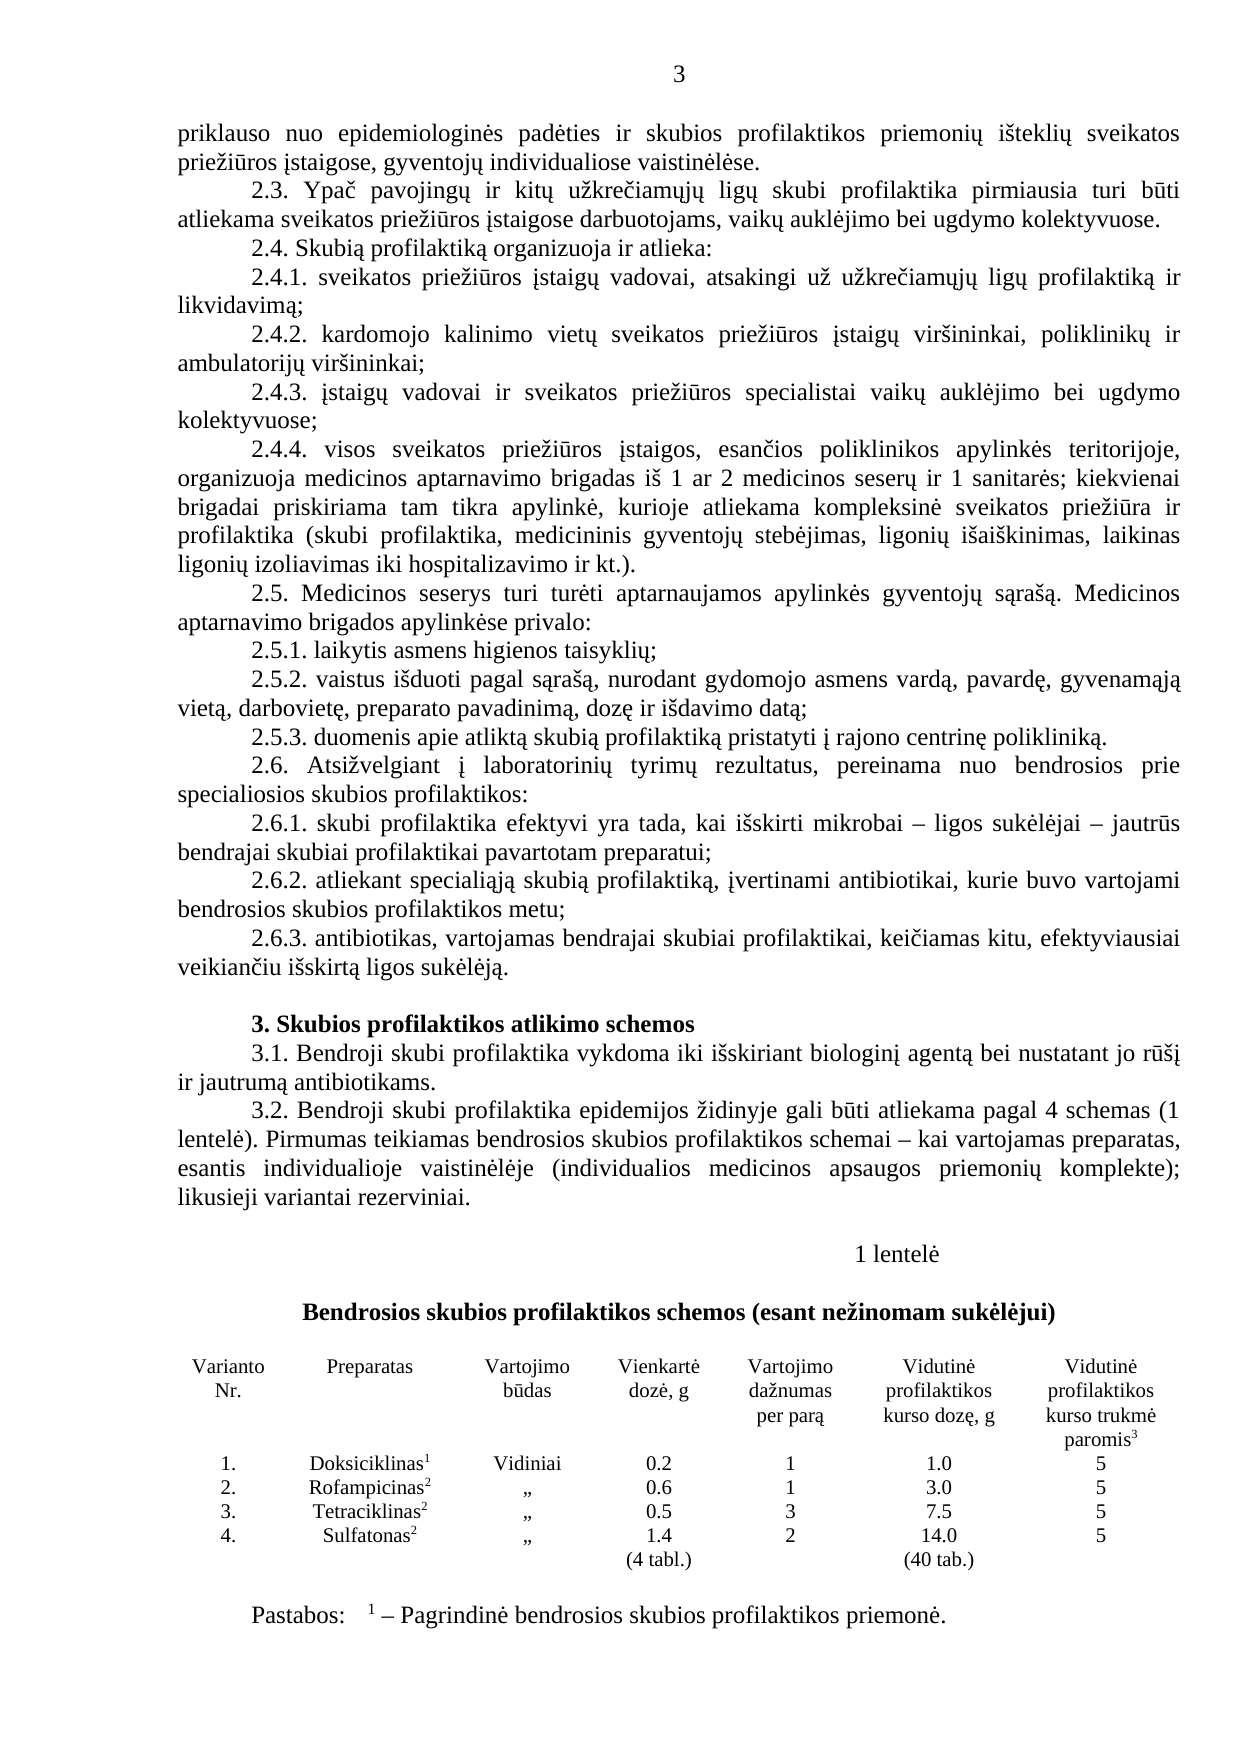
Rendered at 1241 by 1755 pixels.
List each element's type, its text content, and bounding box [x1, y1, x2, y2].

text 2.5.3. duomenis apie atliktą skubią profilaktiką pristatyti į rajono centrinę polikliniką. [177, 722, 1181, 751]
table_cell 14.0 [857, 1523, 1021, 1547]
table_cell [279, 1547, 460, 1571]
table_cell 3.0 [857, 1475, 1021, 1499]
text 2.5.1. laikytis asmens higienos taisyklių; [177, 636, 1181, 664]
table_cell 5 [1021, 1499, 1181, 1523]
table_cell 1. [177, 1451, 279, 1475]
table_cell 3. [177, 1499, 279, 1523]
table_cell „ [460, 1499, 594, 1523]
table_cell 1 [724, 1451, 857, 1475]
table_header Preparatas [279, 1354, 460, 1451]
table_cell 1.0 [857, 1451, 1021, 1475]
table_cell 0.6 [594, 1475, 723, 1499]
table_cell 2 [724, 1523, 857, 1547]
table_cell 7.5 [857, 1499, 1021, 1523]
table_header Vidutinė profilaktikos kurso dozę, g [857, 1354, 1021, 1451]
table_cell Doksiciklinas1 [279, 1451, 460, 1475]
text 3.1. Bendroji skubi profilaktika vykdoma iki išskiriant biologinį agentą bei nustatant jo rūšį ir jautrumą antibiotikams. [177, 1038, 1181, 1096]
table_cell „ [460, 1475, 594, 1499]
table_cell [177, 1547, 279, 1571]
table_header Vartojimo dažnumas per parą [724, 1354, 857, 1451]
table_header Vidutinė profilaktikos kurso trukmė paromis3 [1021, 1354, 1181, 1451]
table_cell 1.4 [594, 1523, 723, 1547]
table_cell 4. [177, 1523, 279, 1547]
text 2.6.1. skubi profilaktika efektyvi yra tada, kai išskirti mikrobai – ligos sukėlėjai – jautrūs bendrajai skubiai profilaktikai pavartotam preparatui; [177, 808, 1181, 866]
table_cell [724, 1547, 857, 1571]
text 2.6.3. antibiotikas, vartojamas bendrajai skubiai profilaktikai, keičiamas kitu, efektyviausiai veikiančiu išskirtą ligos sukėlėją. [177, 923, 1181, 981]
table_header Vienkartė dozė, g [594, 1354, 723, 1451]
text 2.4. Skubią profilaktiką organizuoja ir atlieka: [177, 233, 1181, 262]
table_cell „ [460, 1523, 594, 1547]
text 2.4.3. įstaigų vadovai ir sveikatos priežiūros specialistai vaikų auklėjimo bei ugdymo kolektyvuose; [177, 377, 1181, 434]
table_cell (4 tabl.) [594, 1547, 723, 1571]
text 3. Skubios profilaktikos atlikimo schemos [177, 1009, 1181, 1038]
table_cell [460, 1547, 594, 1571]
text 2.4.2. kardomojo kalinimo vietų sveikatos priežiūros įstaigų viršininkai, poliklinikų ir ambulatorijų viršininkai; [177, 319, 1181, 377]
table_cell Rofampicinas2 [279, 1475, 460, 1499]
text 2.5.2. vaistus išduoti pagal sąrašą, nurodant gydomojo asmens vardą, pavardę, gyvenamąją vietą, darbovietę, preparato pavadinimą, dozę ir išdavimo datą; [177, 664, 1181, 722]
text priklauso nuo epidemiologinės padėties ir skubios profilaktikos priemonių išteklių sveikatos priežiūros įstaigose, gyventojų individualiose vaistinėlėse. [177, 118, 1181, 176]
table_cell 5 [1021, 1451, 1181, 1475]
text 2.3. Ypač pavojingų ir kitų užkrečiamųjų ligų skubi profilaktika pirmiausia turi būti atliekama sveikatos priežiūros įstaigose darbuotojams, vaikų auklėjimo bei ugdymo kolektyvuose. [177, 176, 1181, 233]
table_cell 0.5 [594, 1499, 723, 1523]
text 2.6.2. atliekant specialiąją skubią profilaktiką, įvertinami antibiotikai, kurie buvo vartojami bendrosios skubios profilaktikos metu; [177, 866, 1181, 923]
text 2.6. Atsižvelgiant į laboratorinių tyrimų rezultatus, pereinama nuo bendrosios prie specialiosios skubios profilaktikos: [177, 751, 1181, 808]
text Bendrosios skubios profilaktikos schemos (esant nežinomam sukėlėjui) [177, 1297, 1181, 1326]
table_cell [1021, 1547, 1181, 1571]
table_header Varianto Nr. [177, 1354, 279, 1451]
text 2.4.4. visos sveikatos priežiūros įstaigos, esančios poliklinikos apylinkės teritorijoje, organizuoja medicinos aptarnavimo brigadas iš 1 ar 2 medicinos seserų ir 1 sanitarės; kiekvienai brigadai priskiriama tam tikra apylinkė, kurioje atliekama kompleksinė sveikatos priežiūra ir profilaktika (skubi profilaktika, medicininis gyventojų stebėjimas, ligonių išaiškinimas, laikinas ligonių izoliavimas iki hospitalizavimo ir kt.). [177, 434, 1181, 578]
text 2.4.1. sveikatos priežiūros įstaigų vadovai, atsakingi už užkrečiamųjų ligų profilaktiką ir likvidavimą; [177, 262, 1181, 319]
table_cell 1 [724, 1475, 857, 1499]
table_cell 5 [1021, 1523, 1181, 1547]
text 1 lentelė [177, 1239, 1181, 1268]
table_cell Vidiniai [460, 1451, 594, 1475]
table_cell Sulfatonas2 [279, 1523, 460, 1547]
table_cell (40 tab.) [857, 1547, 1021, 1571]
table_cell 5 [1021, 1475, 1181, 1499]
table_cell 0.2 [594, 1451, 723, 1475]
table_header Vartojimo būdas [460, 1354, 594, 1451]
table_cell Tetraciklinas2 [279, 1499, 460, 1523]
text Pastabos: 1 – Pagrindinė bendrosios skubios profilaktikos priemonė. [177, 1600, 1181, 1628]
table_cell 2. [177, 1475, 279, 1499]
text 3.2. Bendroji skubi profilaktika epidemijos židinyje gali būti atliekama pagal 4 schemas (1 lentelė). Pirmumas teikiamas bendrosios skubios profilaktikos schemai – kai vartojamas preparatas, esantis individualioje vaistinėlėje (individualios medicinos apsaugos priemonių komplekte); likusieji variantai rezerviniai. [177, 1096, 1181, 1211]
text 2.5. Medicinos seserys turi turėti aptarnaujamos apylinkės gyventojų sąrašą. Medicinos aptarnavimo brigados apylinkėse privalo: [177, 578, 1181, 636]
table_cell 3 [724, 1499, 857, 1523]
